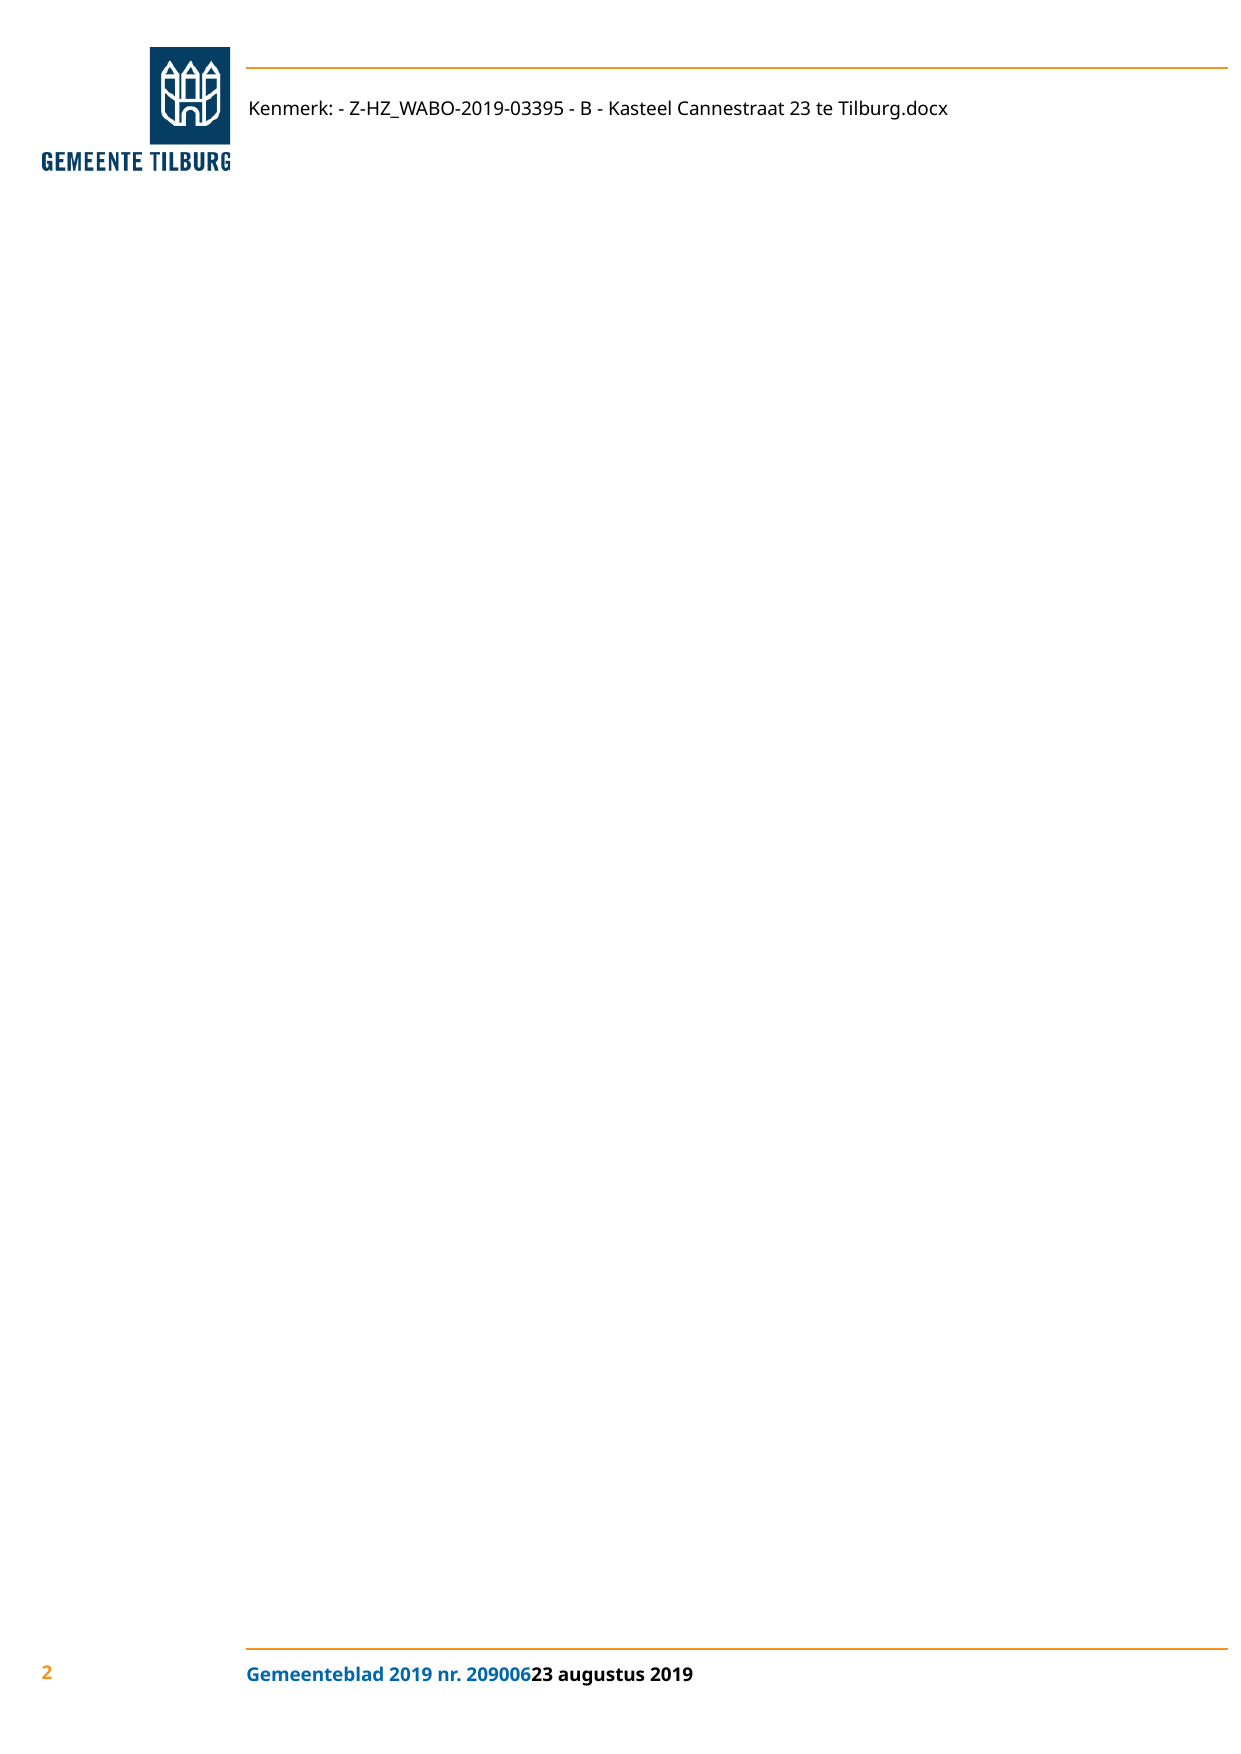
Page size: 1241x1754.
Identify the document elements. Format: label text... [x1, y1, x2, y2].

text Kenmerk: - Z-HZ_WABO-2019-03395 - B - Kasteel Cannestraat 23 te Tilburg.docx [248, 95, 1152, 121]
picture [41, 47, 231, 172]
